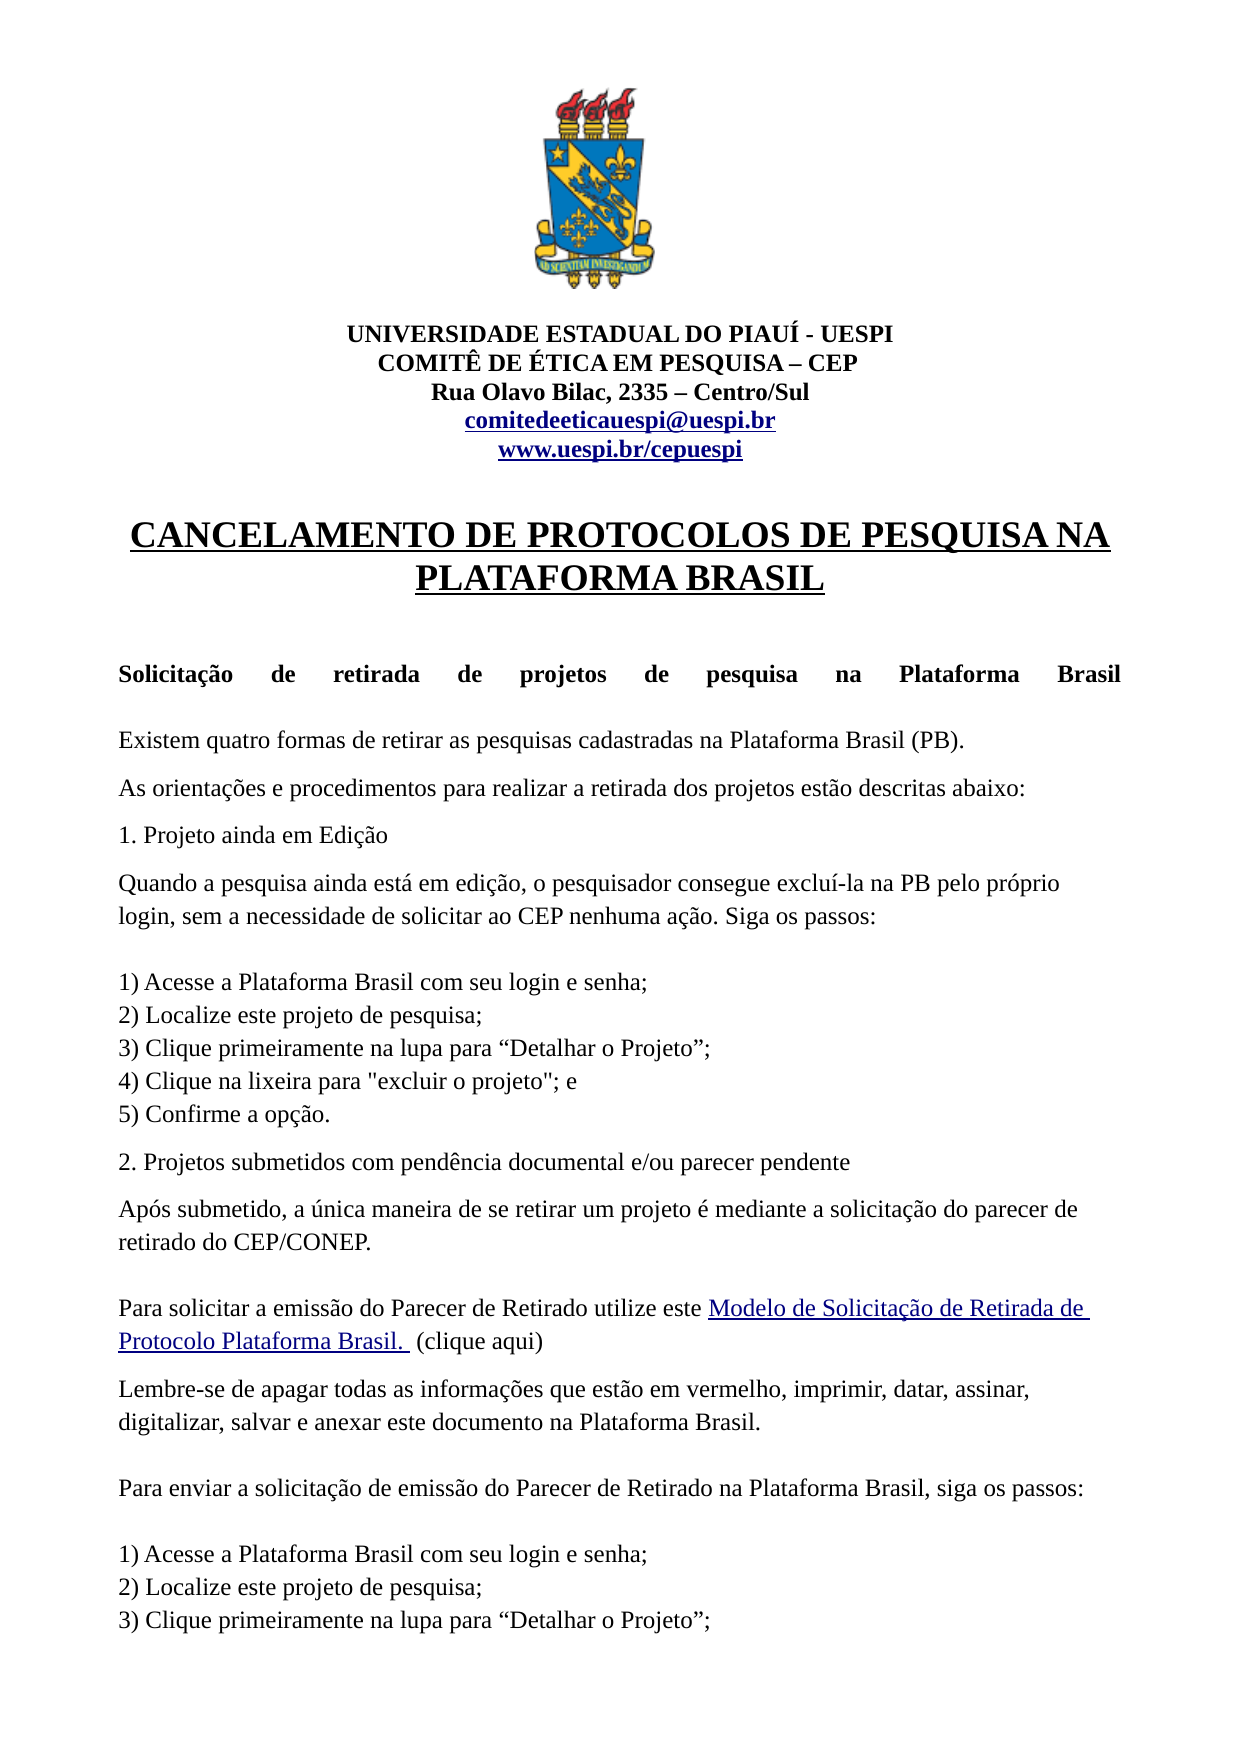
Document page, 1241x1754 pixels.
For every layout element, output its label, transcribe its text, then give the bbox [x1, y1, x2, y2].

text Após submetido, a única maneira de se retirar um projeto é mediante a solicitação do parecer de retirado do CEP/CONEP. Para solicitar a emissão do Parecer de Retirado utilize este Modelo de Solicitação de Retirada de Protocolo Plataforma Brasil. (clique aqui) [118, 1194, 1122, 1355]
text Lembre-se de apagar todas as informações que estão em vermelho, imprimir, datar, assinar, digitalizar, salvar e anexar este documento na Plataforma Brasil. Para enviar a solicitação de emissão do Parecer de Retirado na Plataforma Brasil, siga os passos: 1) Acesse a Plataforma Brasil com seu login e senha; 2) Localize este projeto de pesquisa; 3) Clique primeiramente na lupa para “Detalhar o Projeto”; [118, 1374, 1122, 1634]
text www.uespi.br/cepuespi [118, 434, 1122, 463]
text 1. Projeto ainda em Edição [118, 820, 1122, 849]
text As orientações e procedimentos para realizar a retirada dos projetos estão descritas abaixo: [118, 773, 1122, 801]
text 2. Projetos submetidos com pendência documental e/ou parecer pendente [118, 1147, 1122, 1175]
subtitle CANCELAMENTO DE PROTOCOLOS DE PESQUISA NA PLATAFORMA BRASIL [118, 513, 1122, 599]
picture [534, 87, 655, 289]
text Solicitação de retirada de projetos de pesquisa na Plataforma Brasil Existem quatro formas de retirar as pesquisas cadastradas na Plataforma Brasil (PB). [118, 659, 1122, 754]
text UNIVERSIDADE ESTADUAL DO PIAUÍ - UESPI [118, 319, 1122, 348]
text Rua Olavo Bilac, 2335 – Centro/Sul [118, 377, 1122, 406]
text comitedeeticauespi@uespi.br [118, 406, 1122, 434]
text Quando a pesquisa ainda está em edição, o pesquisador consegue excluí-la na PB pelo próprio login, sem a necessidade de solicitar ao CEP nenhuma ação. Siga os passos: 1) Acesse a Plataforma Brasil com seu login e senha; 2) Localize este projeto de pesquisa; 3) Clique primeiramente na lupa para “Detalhar o Projeto”; 4) Clique na lixeira para "excluir o projeto"; e 5) Confirme a opção. [118, 868, 1122, 1128]
text COMITÊ DE ÉTICA EM PESQUISA – CEP [118, 348, 1122, 377]
